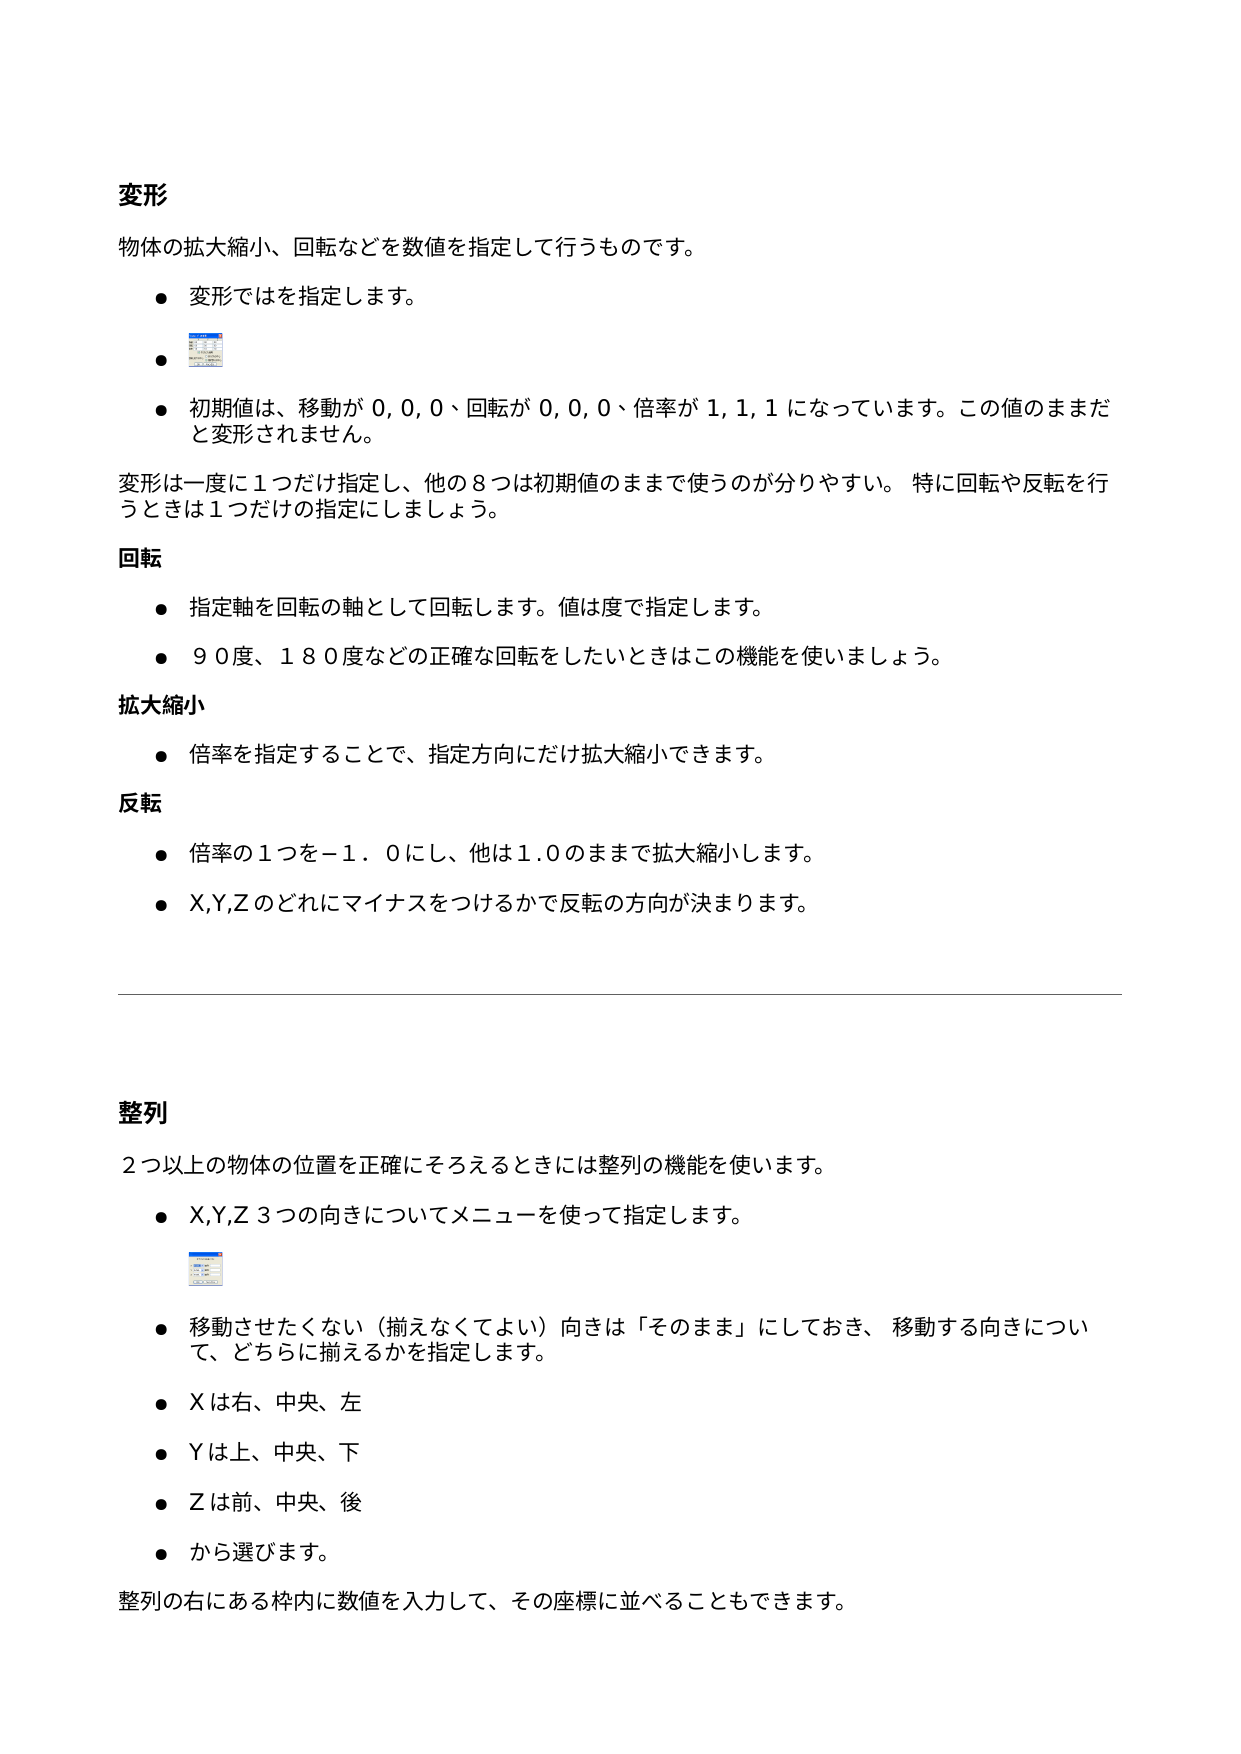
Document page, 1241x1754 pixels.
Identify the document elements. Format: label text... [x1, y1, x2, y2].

picture [188, 333, 223, 367]
text ２つ以上の物体の位置を正確にそろえるときには整列の機能を使います。 [118, 1153, 1122, 1178]
list 倍率を指定することで、指定方向にだけ拡大縮小できます。 [153, 742, 1122, 768]
list ９０度、１８０度などの正確な回転をしたいときはこの機能を使いましょう。 [153, 644, 1122, 669]
list Yは上、中央、下 [153, 1439, 1122, 1466]
picture [188, 1252, 223, 1286]
subtitle 整列 [118, 1099, 1122, 1129]
text 反転 [118, 791, 1122, 817]
subtitle 変形 [118, 182, 1122, 211]
text 物体の拡大縮小、回転などを数値を指定して行うものです。 [118, 235, 1122, 261]
list から選びます。 [153, 1540, 1122, 1565]
text 変形は一度に１つだけ指定し、他の８つは初期値のままで使うのが分りやすい。 特に回転や反転を行うときは１つだけの指定にしましょう。 [118, 471, 1122, 522]
text 回転 [118, 546, 1122, 571]
list X,Y,Z３つの向きについてメニューを使って指定します。 [153, 1202, 1122, 1229]
text 整列の右にある枠内に数値を入力して、その座標に並べることもできます。 [118, 1589, 1122, 1614]
text 拡大縮小 [118, 693, 1122, 718]
list 移動させたくない（揃えなくてよい）向きは「そのまま」にしておき、 移動する向きについて、どちらに揃えるかを指定します。 [153, 1314, 1122, 1366]
list 初期値は、移動が 0, 0, 0、回転が 0, 0, 0、倍率が 1, 1, 1 になっています。この値のままだと変形されません。 [153, 396, 1122, 448]
list 変形ではを指定します。 [153, 284, 1122, 309]
list 指定軸を回転の軸として回転します。値は度で指定します。 [153, 595, 1122, 620]
list Zは前、中央、後 [153, 1489, 1122, 1516]
list X,Y,Zのどれにマイナスをつけるかで反転の方向が決まります。 [153, 890, 1122, 917]
list Xは右、中央、左 [153, 1389, 1122, 1416]
list 倍率の１つを−１．０にし、他は１.０のままで拡大縮小します。 [153, 840, 1122, 867]
